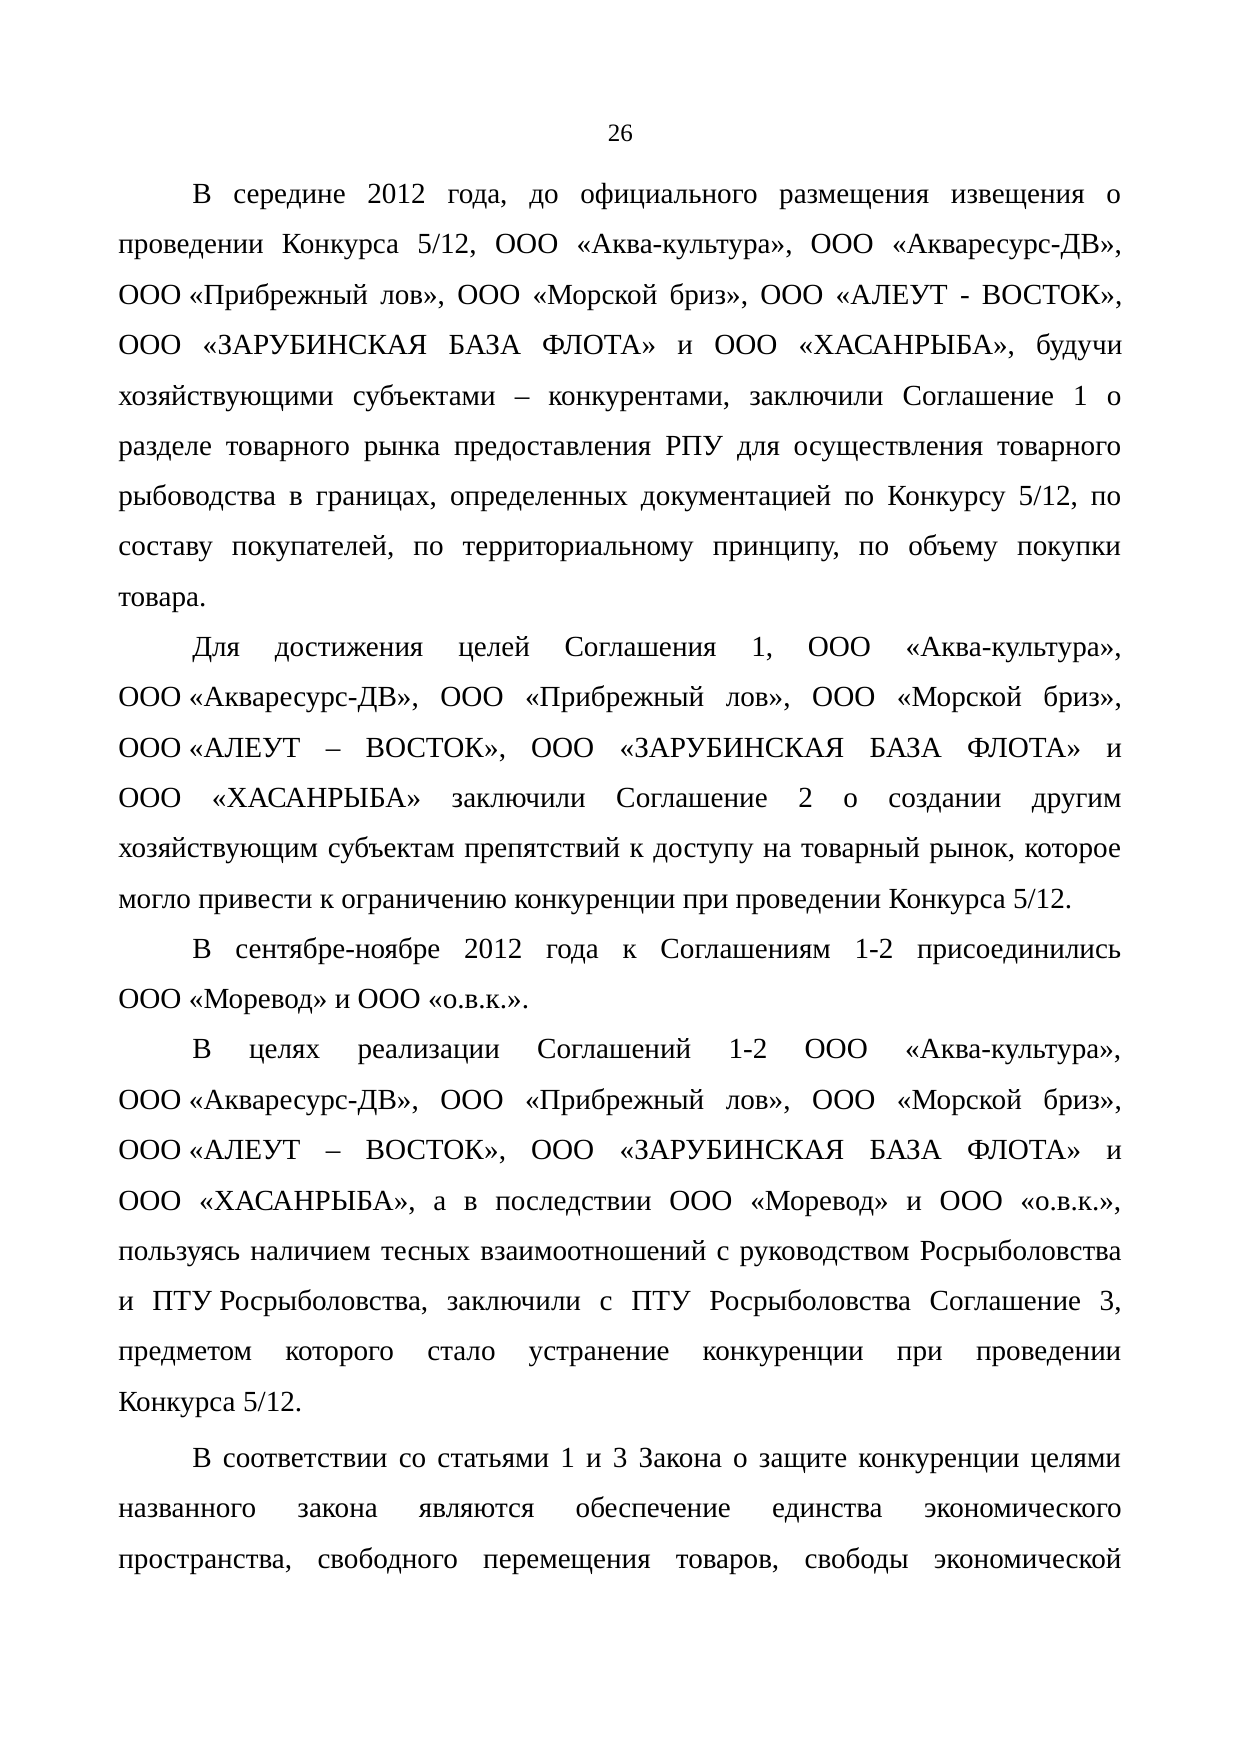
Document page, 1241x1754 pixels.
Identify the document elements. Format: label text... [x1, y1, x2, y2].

text В соответствии со статьями 1 и 3 Закона о защите конкуренции целями названного закона являются обеспечение единства экономического пространства, свободного перемещения товаров, свободы экономической [118, 1440, 1122, 1574]
text В целях реализации Соглашений 1-2 ООО «Аква-культура», ООО «Акваресурс-ДВ», ООО «Прибрежный лов», ООО «Морской бриз», ООО «АЛЕУТ – ВОСТОК», ООО «ЗАРУБИНСКАЯ БАЗА ФЛОТА» и ООО «ХАСАНРЫБА», а в последствии ООО «Моревод» и ООО «о.в.к.», пользуясь наличием тесных взаимоотношений с руководством Росрыболовства и ПТУ Росрыболовства, заключили с ПТУ Росрыболовства Соглашение 3, предметом которого стало устранение конкуренции при проведении Конкурса 5/12. [118, 1032, 1122, 1417]
text В середине 2012 года, до официального размещения извещения о проведении Конкурса 5/12, ООО «Аква-культура», ООО «Акваресурс-ДВ», ООО «Прибрежный лов», ООО «Морской бриз», ООО «АЛЕУТ - ВОСТОК», ООО «ЗАРУБИНСКАЯ БАЗА ФЛОТА» и ООО «ХАСАНРЫБА», будучи хозяйствующими субъектами – конкурентами, заключили Соглашение 1 о разделе товарного рынка предоставления РПУ для осуществления товарного рыбоводства в границах, определенных документацией по Конкурсу 5/12, по составу покупателей, по территориальному принципу, по объему покупки товара. [118, 176, 1122, 612]
text Для достижения целей Соглашения 1, ООО «Аква-культура», ООО «Акваресурс-ДВ», ООО «Прибрежный лов», ООО «Морской бриз», ООО «АЛЕУТ – ВОСТОК», ООО «ЗАРУБИНСКАЯ БАЗА ФЛОТА» и ООО «ХАСАНРЫБА» заключили Соглашение 2 о создании другим хозяйствующим субъектам препятствий к доступу на товарный рынок, которое могло привести к ограничению конкуренции при проведении Конкурса 5/12. [118, 629, 1122, 914]
text В сентябре-ноябре 2012 года к Соглашениям 1-2 присоединились ООО «Моревод» и ООО «о.в.к.». [118, 931, 1122, 1015]
